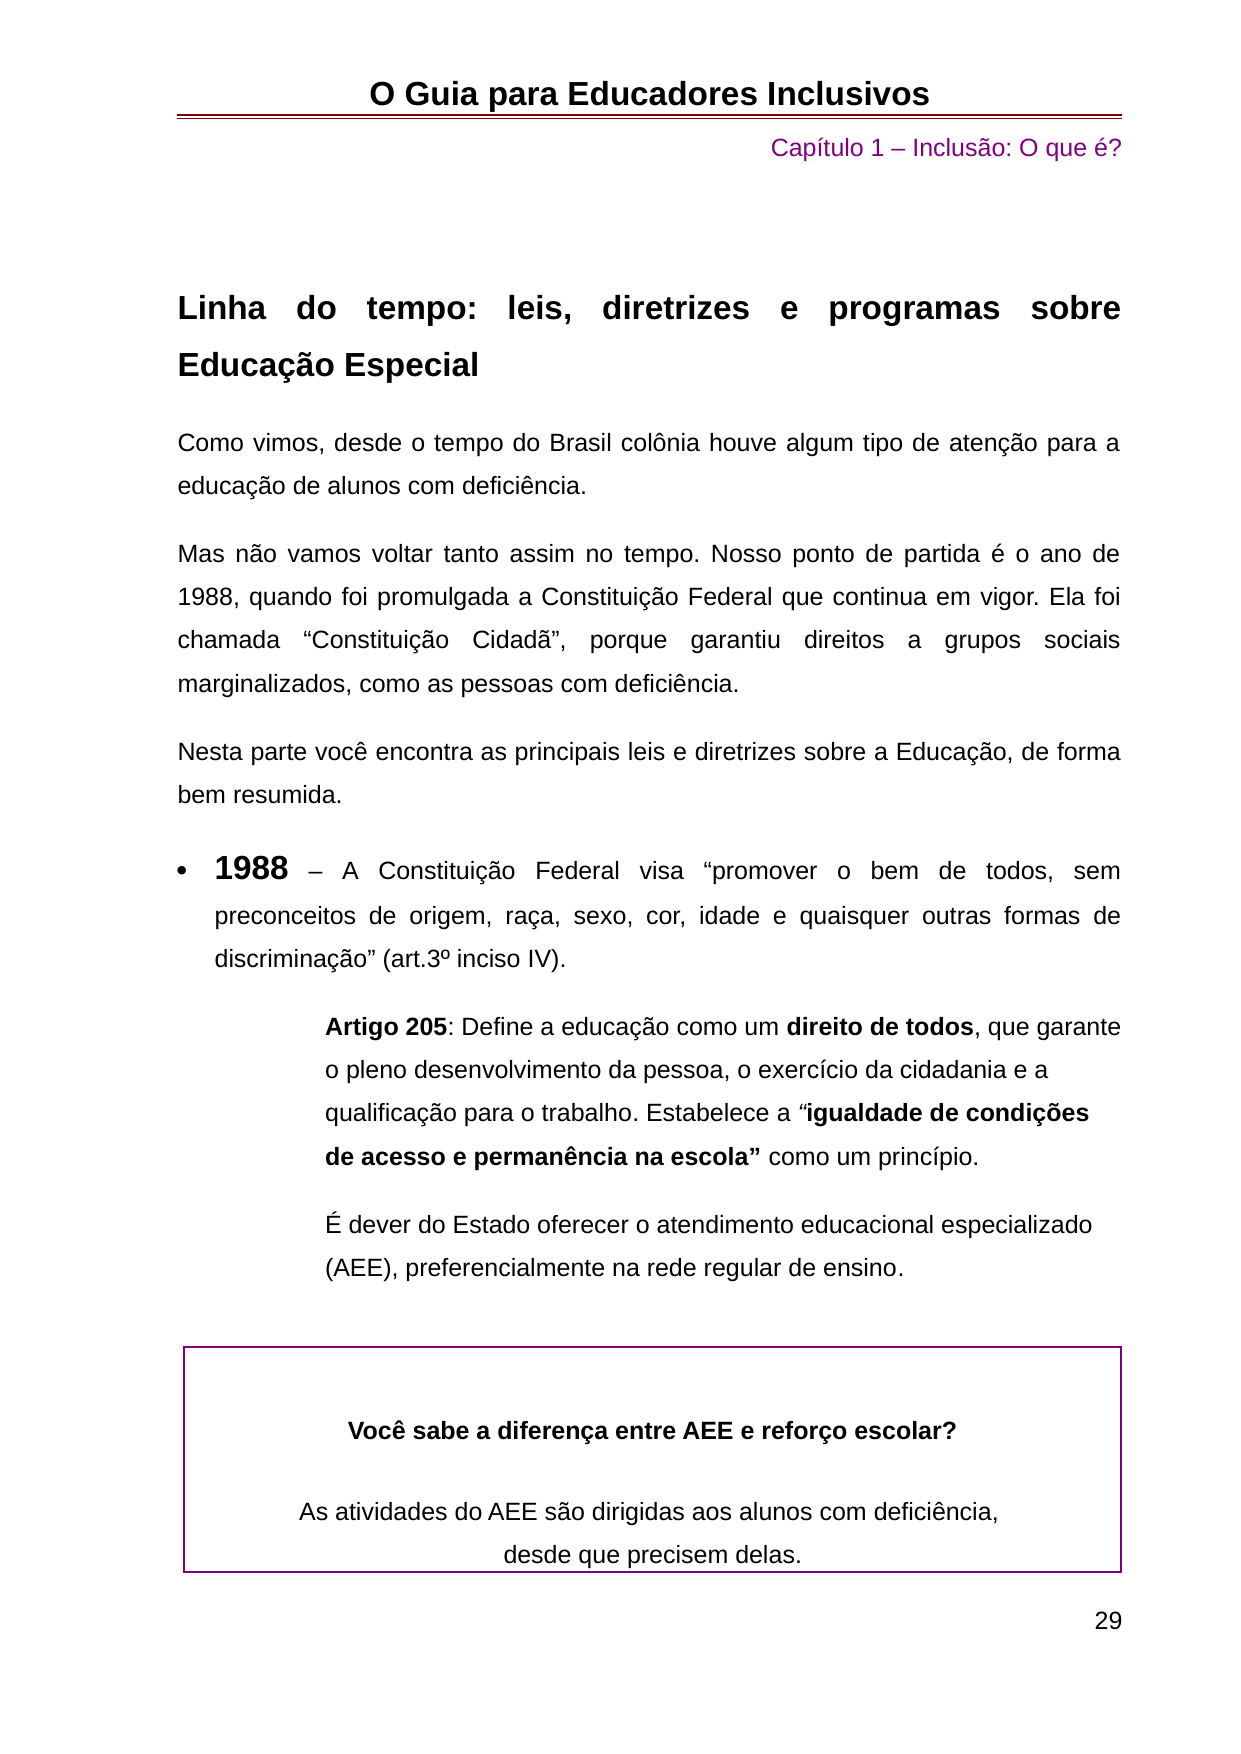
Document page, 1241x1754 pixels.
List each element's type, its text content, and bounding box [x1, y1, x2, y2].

list É dever do Estado oferecer o atendimento educacional especializado (AEE), preferencialmente na rede regular de ensino. [325, 1209, 1122, 1281]
list Artigo 205: Define a educação como um direito de todos, que garante o pleno desenvolvimento da pessoa, o exercício da cidadania e a qualificação para o trabalho. Estabelece a “igualdade de condições de acesso e permanência na escola” como um princípio. [325, 1012, 1122, 1170]
list As atividades do AEE são dirigidas aos alunos com deficiência, desde que precisem delas. [185, 1492, 1120, 1571]
text Como vimos, desde o tempo do Brasil colônia houve algum tipo de atenção para a educação de alunos com deficiência. [177, 428, 1122, 500]
list Você sabe a diferença entre AEE e reforço escolar? [185, 1412, 1120, 1445]
list 1988 – A Constituição Federal visa “promover o bem de todos, sem preconceitos de origem, raça, sexo, cor, idade e quaisquer outras formas de discriminação” (art.3º inciso IV). [177, 848, 1122, 973]
text Mas não vamos voltar tanto assim no tempo. Nosso ponto de partida é o ano de 1988, quando foi promulgada a Constituição Federal que continua em vigor. Ela foi chamada “Constituição Cidadã”, porque garantiu direitos a grupos sociais marginalizados, como as pessoas com deficiência. [177, 539, 1122, 697]
text Nesta parte você encontra as principais leis e diretrizes sobre a Educação, de forma bem resumida. [177, 737, 1122, 809]
text Linha do tempo: leis, diretrizes e programas sobre Educação Especial [177, 288, 1122, 384]
